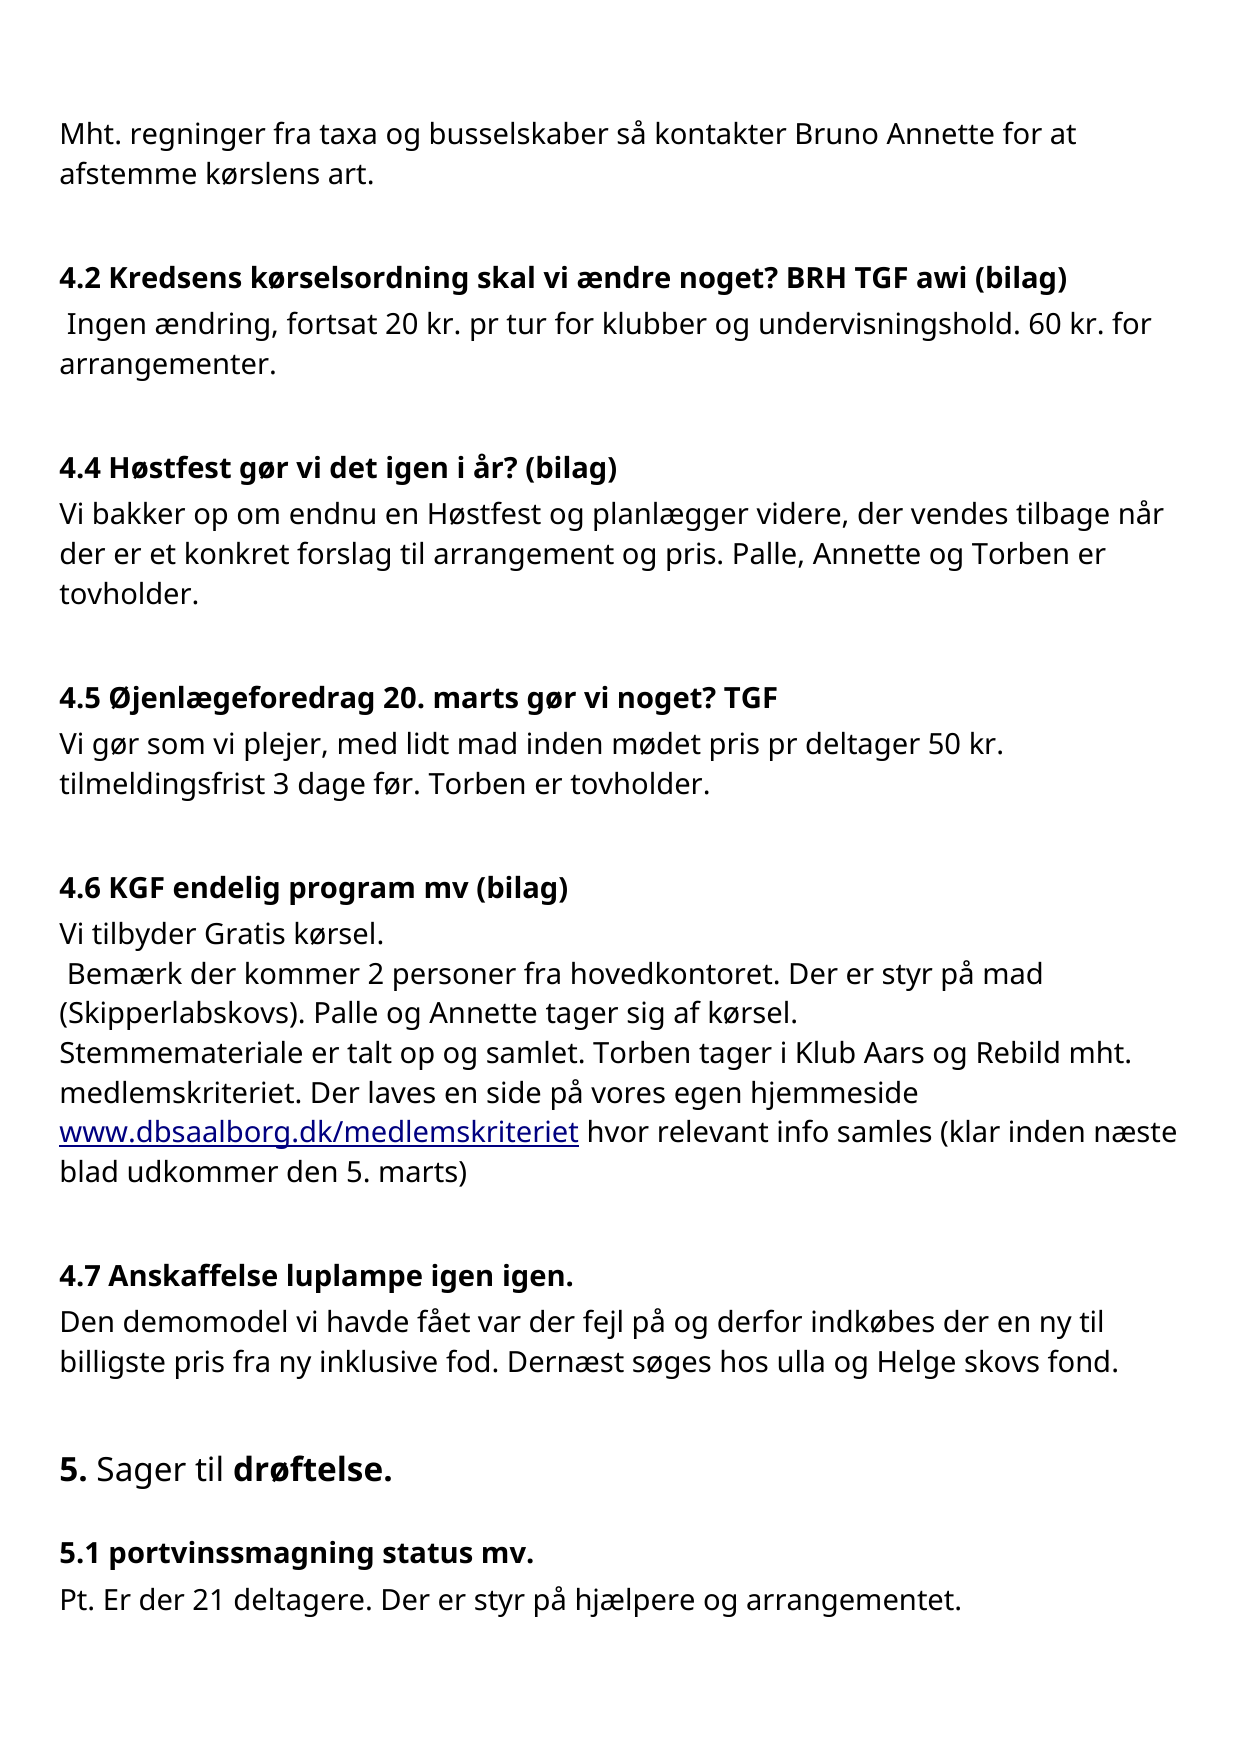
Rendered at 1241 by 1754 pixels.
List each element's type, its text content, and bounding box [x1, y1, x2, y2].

text Stemmemateriale er talt op og samlet. Torben tager i Klub Aars og Rebild mht. medlemskriteriet. Der laves en side på vores egen hjemmeside www.dbsaalborg.dk/medlemskriteriet hvor relevant info samles (klar inden næste blad udkommer den 5. marts) [59, 1032, 1181, 1191]
text Vi gør som vi plejer, med lidt mad inden mødet pris pr deltager 50 kr. tilmeldingsfrist 3 dage før. Torben er tovholder. [59, 723, 1181, 803]
text Vi tilbyder Gratis kørsel. [59, 913, 1181, 953]
text Ingen ændring, fortsat 20 kr. pr tur for klubber og undervisningshold. 60 kr. for arrangementer. [59, 303, 1181, 383]
text Vi bakker op om endnu en Høstfest og planlægger videre, der vendes tilbage når der er et konkret forslag til arrangement og pris. Palle, Annette og Torben er tovholder. [59, 493, 1181, 613]
subtitle 5. Sager til drøftelse. [59, 1446, 1181, 1491]
subtitle 4.6 KGF endelig program mv (bilag) [59, 867, 1181, 907]
subtitle 5.1 portvinssmagning status mv. [59, 1533, 1181, 1572]
subtitle 4.7 Anskaffelse luplampe igen igen. [59, 1256, 1181, 1295]
subtitle 4.2 Kredsens kørselsordning skal vi ændre noget? BRH TGF awi (bilag) [59, 258, 1181, 297]
text Den demomodel vi havde fået var der fejl på og derfor indkøbes der en ny til billigste pris fra ny inklusive fod. Dernæst søges hos ulla og Helge skovs fond. [59, 1302, 1181, 1381]
subtitle 4.4 Høstfest gør vi det igen i år? (bilag) [59, 448, 1181, 487]
text Bemærk der kommer 2 personer fra hovedkontoret. Der er styr på mad (Skipperlabskovs). Palle og Annette tager sig af kørsel. [59, 953, 1181, 1032]
text Mht. regninger fra taxa og busselskaber så kontakter Bruno Annette for at afstemme kørslens art. [59, 113, 1181, 193]
subtitle 4.5 Øjenlægeforedrag 20. marts gør vi noget? TGF [59, 677, 1181, 717]
text Pt. Er der 21 deltagere. Der er styr på hjælpere og arrangementet. [59, 1579, 1181, 1618]
